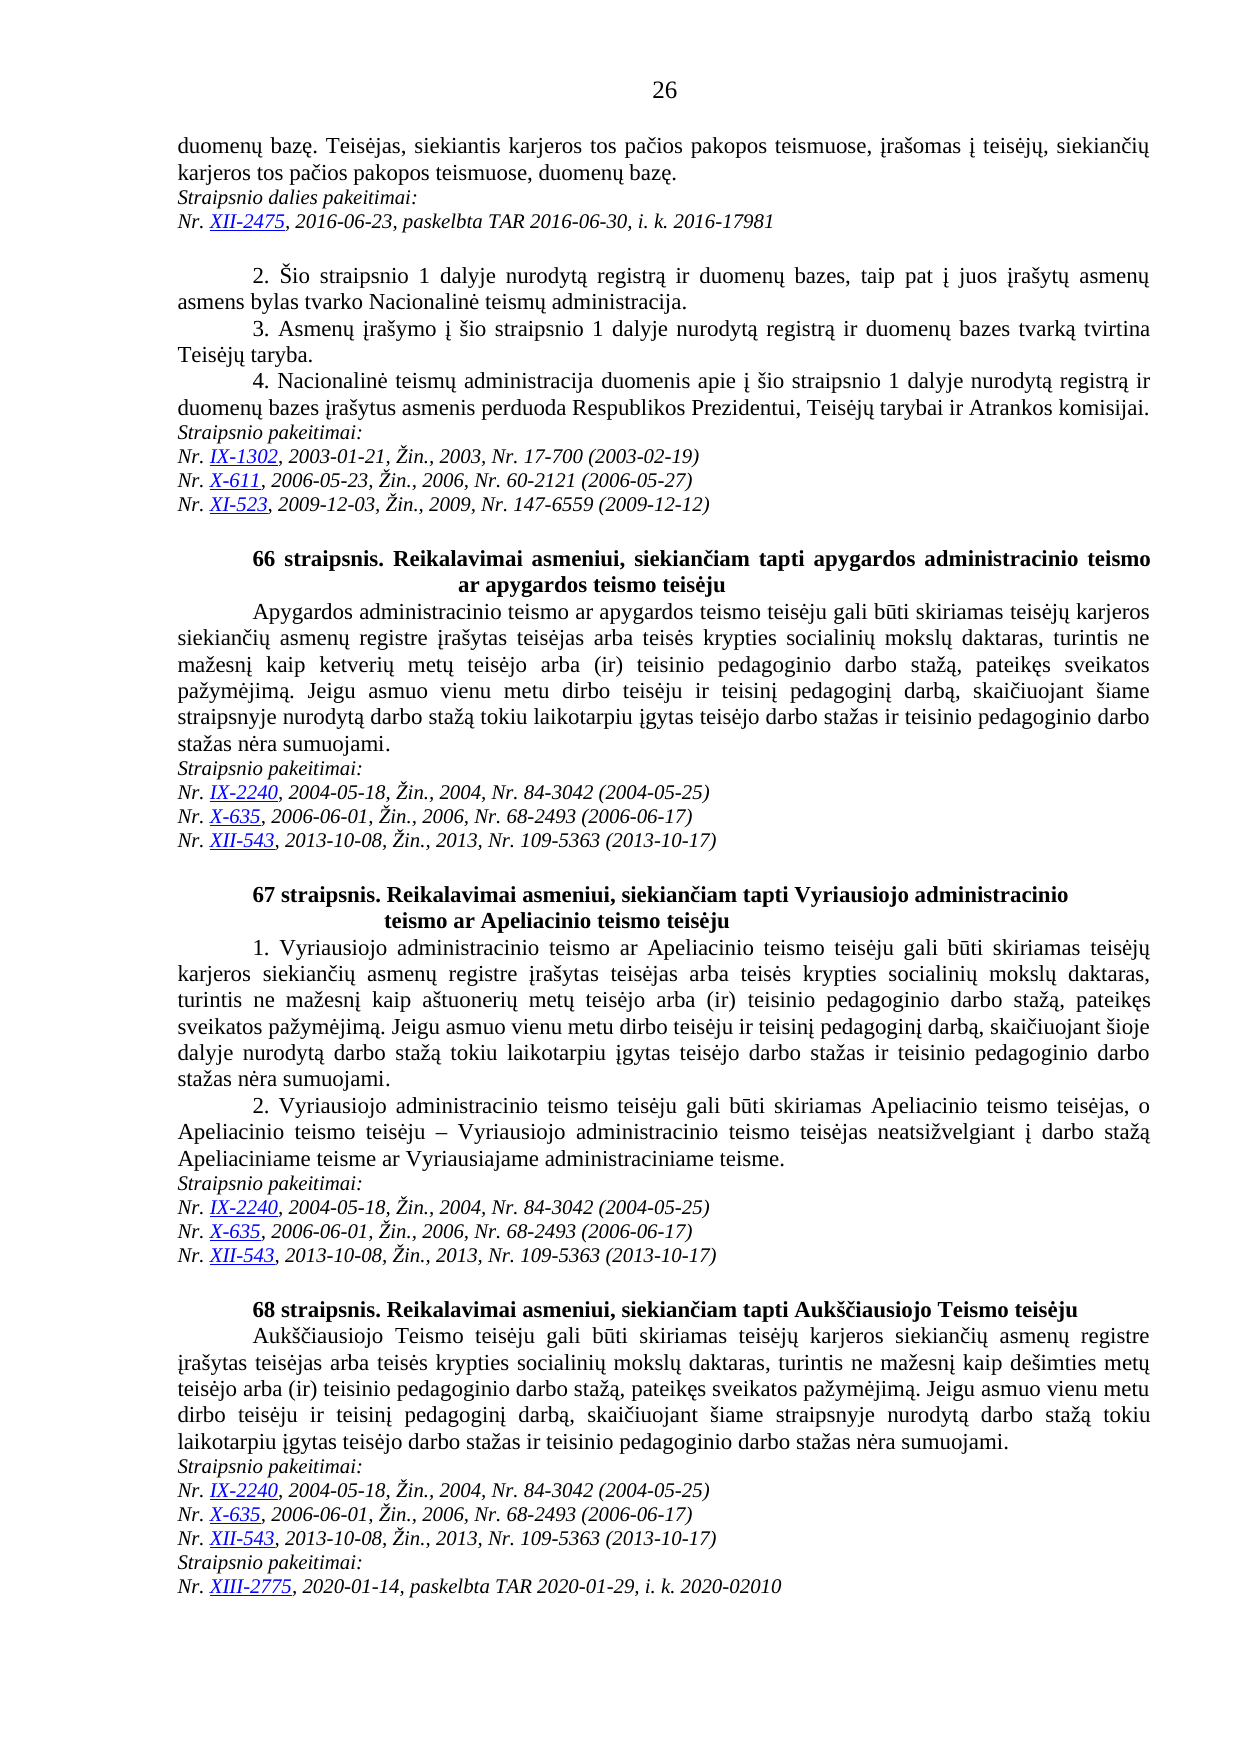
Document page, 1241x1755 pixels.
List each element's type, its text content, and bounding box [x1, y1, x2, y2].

text 67 straipsnis. Reikalavimai asmeniui, siekiančiam tapti Vyriausiojo administracinio [252, 881, 1152, 907]
text 68 straipsnis. Reikalavimai asmeniui, siekiančiam tapti Aukščiausiojo Teismo teisėju [252, 1296, 1152, 1322]
text 66 straipsnis. Reikalavimai asmeniui, siekiančiam tapti apygardos administracinio teismo ar apygardos teismo teisėju [252, 545, 1152, 598]
text 3. Asmenų įrašymo į šio straipsnio 1 dalyje nurodytą registrą ir duomenų bazes tvarką tvirtina Teisėjų taryba. [177, 315, 1152, 367]
text Nr. IX-2240, 2004-05-18, Žin., 2004, Nr. 84-3042 (2004-05-25) [177, 780, 1152, 804]
text Nr. IX-2240, 2004-05-18, Žin., 2004, Nr. 84-3042 (2004-05-25) [177, 1195, 1152, 1219]
text Nr. X-635, 2006-06-01, Žin., 2006, Nr. 68-2493 (2006-06-17) [177, 1502, 1152, 1526]
text duomenų bazę. Teisėjas, siekiantis karjeros tos pačios pakopos teismuose, įrašomas į teisėjų, siekiančių karjeros tos pačios pakopos teismuose, duomenų bazę. [177, 132, 1152, 185]
text Straipsnio dalies pakeitimai: [177, 185, 1152, 209]
text Nr. IX-2240, 2004-05-18, Žin., 2004, Nr. 84-3042 (2004-05-25) [177, 1478, 1152, 1502]
text Nr. XII-543, 2013-10-08, Žin., 2013, Nr. 109-5363 (2013-10-17) [177, 1526, 1152, 1550]
text Straipsnio pakeitimai: [177, 1171, 1152, 1195]
text Straipsnio pakeitimai: [177, 1550, 1152, 1574]
text Nr. X-635, 2006-06-01, Žin., 2006, Nr. 68-2493 (2006-06-17) [177, 804, 1152, 828]
text Straipsnio pakeitimai: [177, 1454, 1152, 1478]
text 2. Vyriausiojo administracinio teismo teisėju gali būti skiriamas Apeliacinio teismo teisėjas, o Apeliacinio teismo teisėju – Vyriausiojo administracinio teismo teisėjas neatsižvelgiant į darbo stažą Apeliaciniame teisme ar Vyriausiajame administraciniame teisme. [177, 1092, 1152, 1171]
text 2. Šio straipsnio 1 dalyje nurodytą registrą ir duomenų bazes, taip pat į juos įrašytų asmenų asmens bylas tvarko Nacionalinė teismų administracija. [177, 262, 1152, 315]
text 4. Nacionalinė teismų administracija duomenis apie į šio straipsnio 1 dalyje nurodytą registrą ir duomenų bazes įrašytus asmenis perduoda Respublikos Prezidentui, Teisėjų tarybai ir Atrankos komisijai. [177, 367, 1152, 420]
text Straipsnio pakeitimai: [177, 756, 1152, 780]
text Nr. X-635, 2006-06-01, Žin., 2006, Nr. 68-2493 (2006-06-17) [177, 1219, 1152, 1243]
text teismo ar Apeliacinio teismo teisėju [384, 907, 1152, 934]
text Nr. XII-2475, 2016-06-23, paskelbta TAR 2016-06-30, i. k. 2016-17981 [177, 209, 1152, 233]
text Straipsnio pakeitimai: [177, 420, 1152, 444]
text Aukščiausiojo Teismo teisėju gali būti skiriamas teisėjų karjeros siekiančių asmenų registre įrašytas teisėjas arba teisės krypties socialinių mokslų daktaras, turintis ne mažesnį kaip dešimties metų teisėjo arba (ir) teisinio pedagoginio darbo stažą, pateikęs sveikatos pažymėjimą. Jeigu asmuo vienu metu dirbo teisėju ir teisinį pedagoginį darbą, skaičiuojant šiame straipsnyje nurodytą darbo stažą tokiu laikotarpiu įgytas teisėjo darbo stažas ir teisinio pedagoginio darbo stažas nėra sumuojami. [177, 1322, 1152, 1454]
text Nr. X-611, 2006-05-23, Žin., 2006, Nr. 60-2121 (2006-05-27) [177, 468, 1152, 492]
text Nr. XII-543, 2013-10-08, Žin., 2013, Nr. 109-5363 (2013-10-17) [177, 828, 1152, 852]
text 1. Vyriausiojo administracinio teismo ar Apeliacinio teismo teisėju gali būti skiriamas teisėjų karjeros siekiančių asmenų registre įrašytas teisėjas arba teisės krypties socialinių mokslų daktaras, turintis ne mažesnį kaip aštuonerių metų teisėjo arba (ir) teisinio pedagoginio darbo stažą, pateikęs sveikatos pažymėjimą. Jeigu asmuo vienu metu dirbo teisėju ir teisinį pedagoginį darbą, skaičiuojant šioje dalyje nurodytą darbo stažą tokiu laikotarpiu įgytas teisėjo darbo stažas ir teisinio pedagoginio darbo stažas nėra sumuojami. [177, 934, 1152, 1092]
text Nr. IX-1302, 2003-01-21, Žin., 2003, Nr. 17-700 (2003-02-19) [177, 444, 1152, 468]
text Apygardos administracinio teismo ar apygardos teismo teisėju gali būti skiriamas teisėjų karjeros siekiančių asmenų registre įrašytas teisėjas arba teisės krypties socialinių mokslų daktaras, turintis ne mažesnį kaip ketverių metų teisėjo arba (ir) teisinio pedagoginio darbo stažą, pateikęs sveikatos pažymėjimą. Jeigu asmuo vienu metu dirbo teisėju ir teisinį pedagoginį darbą, skaičiuojant šiame straipsnyje nurodytą darbo stažą tokiu laikotarpiu įgytas teisėjo darbo stažas ir teisinio pedagoginio darbo stažas nėra sumuojami. [177, 598, 1152, 756]
text Nr. XII-543, 2013-10-08, Žin., 2013, Nr. 109-5363 (2013-10-17) [177, 1243, 1152, 1267]
text Nr. XIII-2775, 2020-01-14, paskelbta TAR 2020-01-29, i. k. 2020-02010 [177, 1574, 1152, 1598]
text Nr. XI-523, 2009-12-03, Žin., 2009, Nr. 147-6559 (2009-12-12) [177, 492, 1152, 516]
